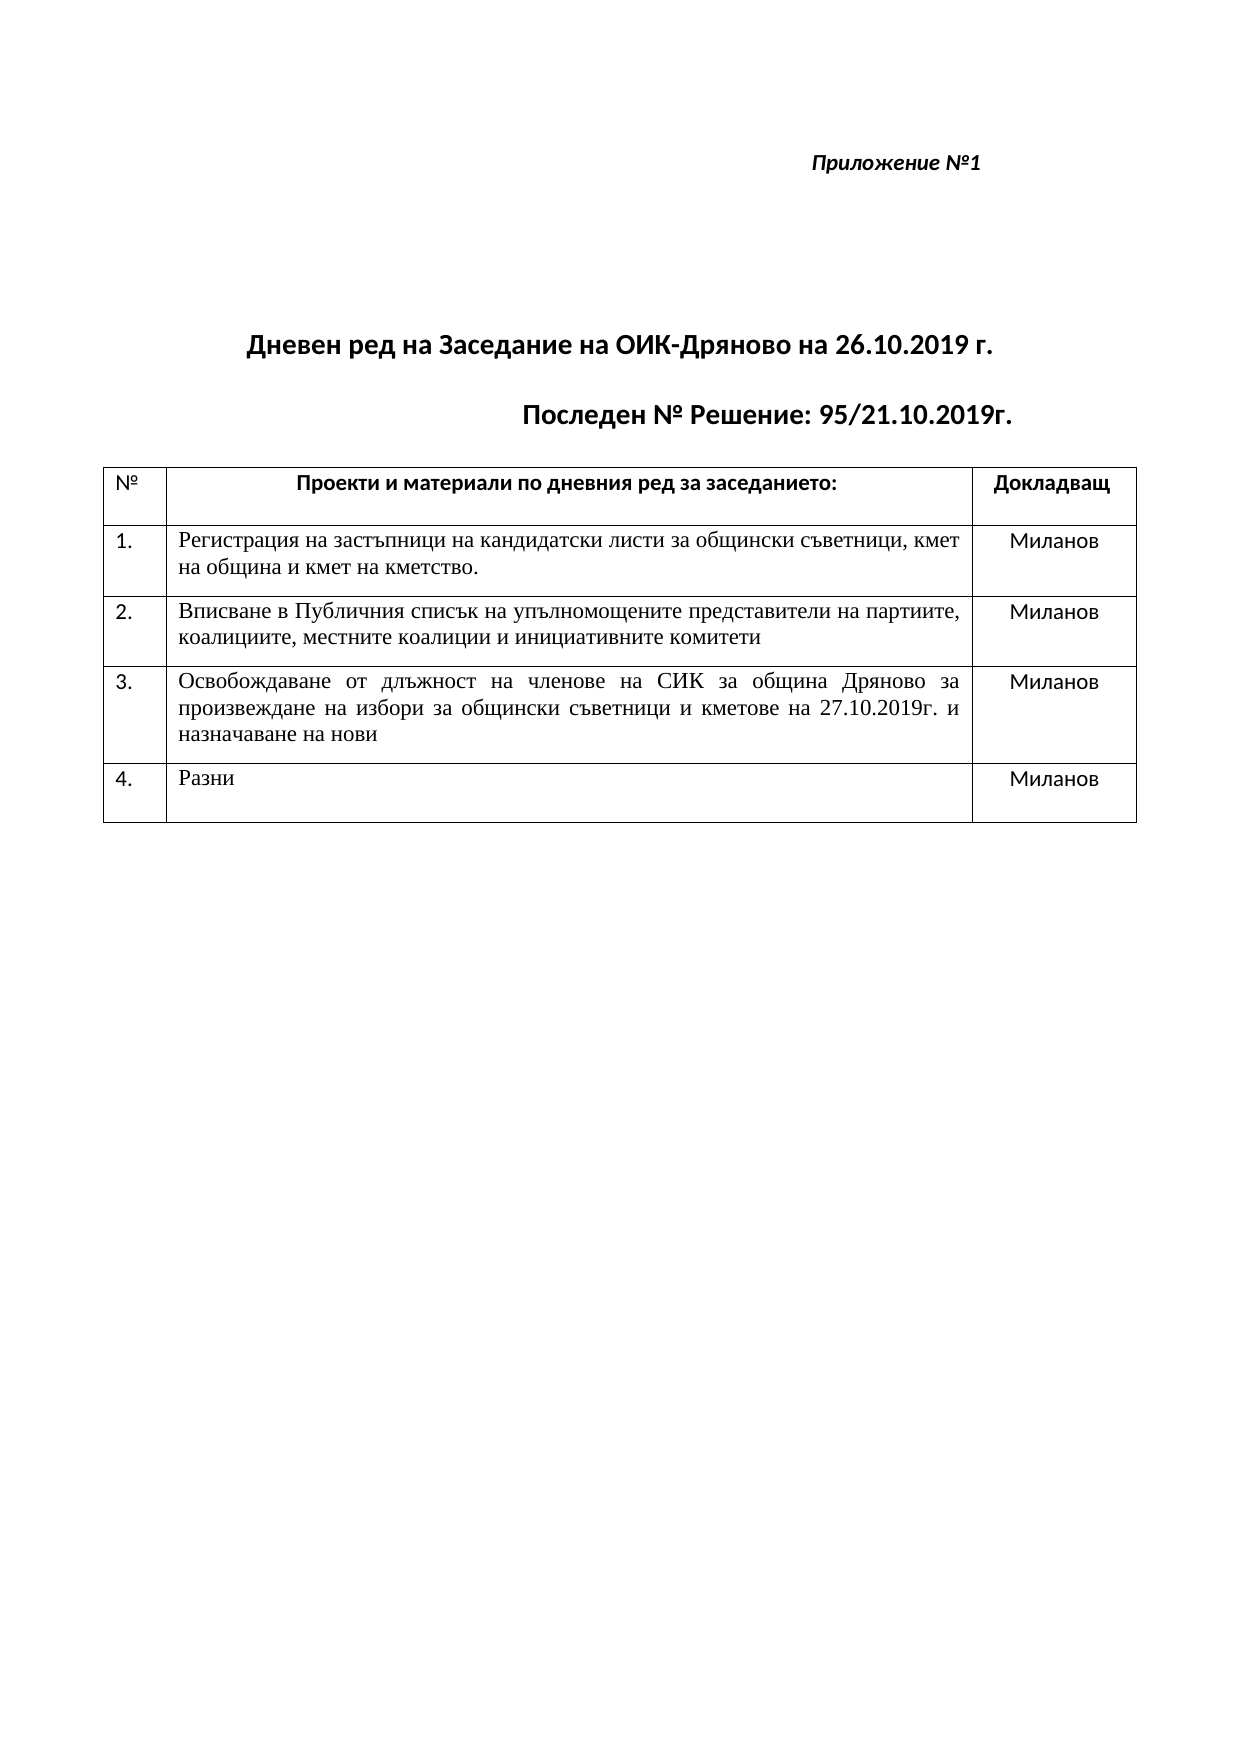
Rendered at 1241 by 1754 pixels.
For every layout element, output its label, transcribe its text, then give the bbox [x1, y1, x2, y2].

table_cell Регистрация на застъпници на кандидатски листи за общински съветници, кмет на община и кмет на кметство. [167, 526, 972, 596]
table_cell Миланов [973, 764, 1136, 822]
table_header № [104, 468, 166, 525]
table_cell Миланов [973, 597, 1136, 666]
table_header Докладващ [973, 468, 1136, 525]
table_cell Миланов [973, 526, 1136, 596]
table_header Проекти и материали по дневния ред за заседанието: [167, 468, 972, 525]
table_cell Вписване в Публичния списък на упълномощените представители на партиите, коалициите, местните коалиции и инициативните комитети [167, 597, 972, 666]
table_cell 4. [104, 764, 166, 822]
text Последен № Решение: 95/21.10.2019г. [148, 396, 1093, 432]
table_cell 1. [104, 526, 166, 596]
table_cell Освобождаване от длъжност на членове на СИК за община Дряново за произвеждане на избори за общински съветници и кметове на 27.10.2019г. и назначаване на нови [167, 667, 972, 763]
text Приложение №1 [738, 148, 1093, 176]
table_cell 3. [104, 667, 166, 763]
table_cell Миланов [973, 667, 1136, 763]
text Дневен ред на Заседание на ОИК-Дряново на 26.10.2019 г. [148, 326, 1093, 362]
table_cell 2. [104, 597, 166, 666]
table_cell Разни [167, 764, 972, 822]
